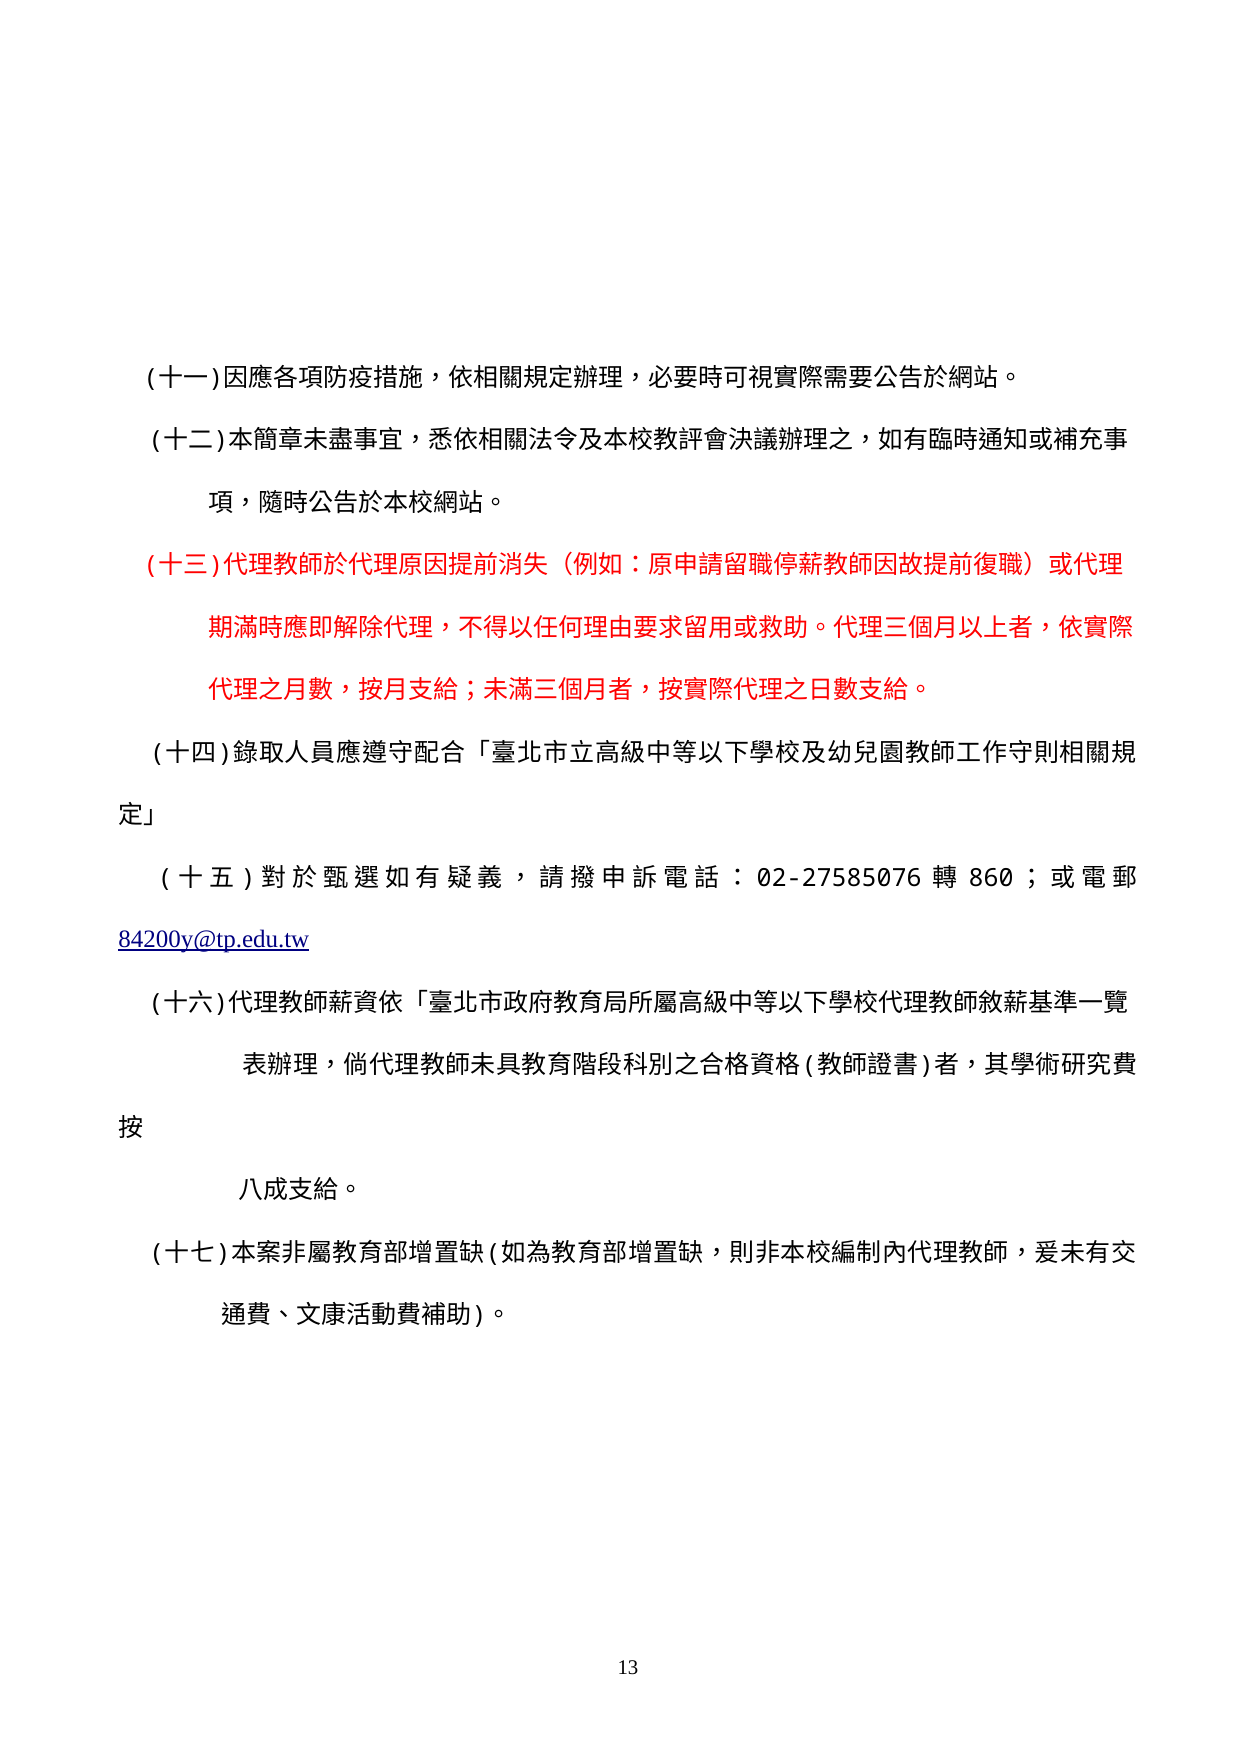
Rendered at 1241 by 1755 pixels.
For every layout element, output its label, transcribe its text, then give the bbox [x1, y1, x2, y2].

text 期滿時應即解除代理，不得以任何理由要求留用或救助。代理三個月以上者，依實際 [118, 584, 1137, 646]
text (十四)錄取人員應遵守配合「臺北市立高級中等以下學校及幼兒園教師工作守則相關規定」 [118, 709, 1137, 834]
text (十一)因應各項防疫措施，依相關規定辦理，必要時可視實際需要公告於網站。 [143, 334, 1137, 396]
text (十六)代理教師薪資依「臺北市政府教育局所屬高級中等以下學校代理教師敘薪基準一覽 [118, 959, 1137, 1021]
text 代理之月數，按月支給；未滿三個月者，按實際代理之日數支給。 [118, 646, 1137, 709]
text (十三)代理教師於代理原因提前消失（例如：原申請留職停薪教師因故提前復職）或代理 [118, 521, 1137, 584]
text 項，隨時公告於本校網站。 [118, 459, 1137, 521]
text (十二)本簡章未盡事宜，悉依相關法令及本校教評會決議辦理之，如有臨時通知或補充事 [118, 396, 1137, 459]
text 表辦理，倘代理教師未具教育階段科別之合格資格(教師證書)者，其學術研究費按 [118, 1021, 1137, 1146]
text (十五)對於甄選如有疑義，請撥申訴電話：02-27585076轉860；或電郵84200y@tp.edu.tw [118, 834, 1137, 959]
text (十七)本案非屬教育部增置缺(如為教育部增置缺，則非本校編制內代理教師，爰未有交通費、文康活動費補助)。 [118, 1209, 1137, 1334]
text 八成支給。 [118, 1146, 1137, 1209]
